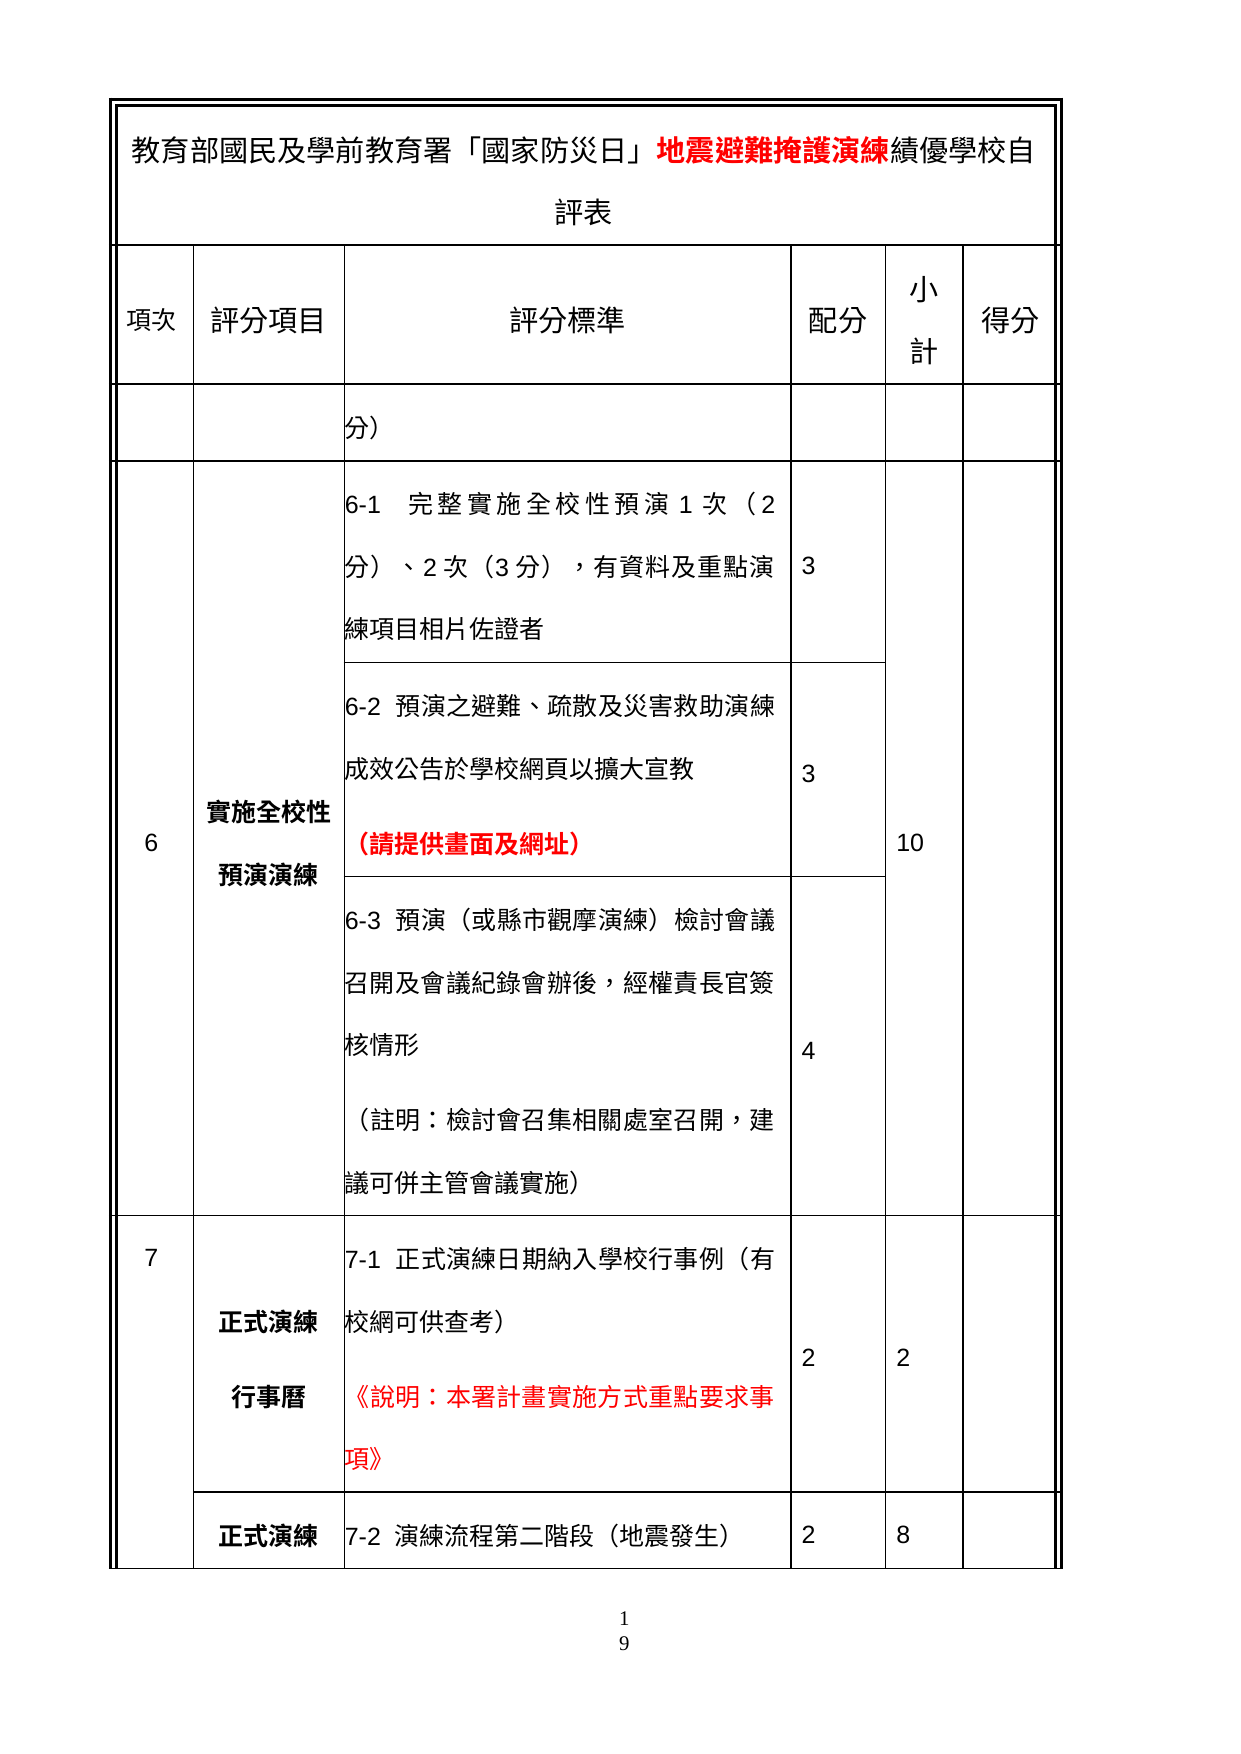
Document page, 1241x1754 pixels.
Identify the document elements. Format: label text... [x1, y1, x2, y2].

table_cell 6-1 完整實施全校性預演1次（2分）、2次（3分），有資料及重點演練項目相片佐證者 [345, 462, 790, 661]
table_cell 2 [792, 1216, 885, 1491]
table_cell 實施全校性預演演練 [194, 462, 344, 1214]
table_cell [964, 385, 1054, 460]
table_cell 6 [118, 462, 193, 1214]
table_cell [886, 385, 962, 460]
table_cell 10 [886, 462, 962, 1214]
table_cell 8 [886, 1493, 962, 1568]
table_cell 分） [345, 385, 790, 460]
table_cell 7-1 正式演練日期納入學校行事例（有校網可供查考） 《說明：本署計畫實施方式重點要求事項》 [345, 1216, 790, 1491]
table_cell [118, 385, 193, 460]
table_cell 評分標準 [345, 246, 790, 383]
table_cell 評分項目 [194, 246, 344, 383]
table_cell 配分 [792, 246, 885, 383]
table_cell 小計 [886, 246, 962, 383]
table_cell 正式演練 [194, 1493, 344, 1568]
table_cell [964, 462, 1054, 1214]
table_cell 7-2 演練流程第二階段（地震發生） [345, 1493, 790, 1568]
table_cell 項次 [118, 246, 193, 383]
table_cell [194, 385, 344, 460]
table_cell 6-3 預演（或縣市觀摩演練）檢討會議召開及會議紀錄會辦後，經權責長官簽核情形 （註明：檢討會召集相關處室召開，建議可併主管會議實施） [345, 877, 790, 1214]
table_cell 正式演練 行事曆 [194, 1216, 344, 1491]
table_cell 7 [118, 1216, 193, 1568]
table_cell 2 [792, 1493, 885, 1568]
table_header 教育部國民及學前教育署「國家防災日」地震避難掩護演練績優學校自評表 [114, 101, 1058, 244]
table_cell 2 [886, 1216, 962, 1491]
table_cell [964, 1216, 1054, 1491]
table_cell 3 [792, 462, 885, 661]
table_cell 得分 [964, 246, 1054, 383]
table_cell [792, 385, 885, 460]
table_cell 6-2 預演之避難、疏散及災害救助演練成效公告於學校網頁以擴大宣教 （請提供畫面及網址） [345, 663, 790, 876]
table_cell [964, 1493, 1054, 1568]
table_cell 3 [792, 663, 885, 876]
table_cell 4 [792, 877, 885, 1214]
